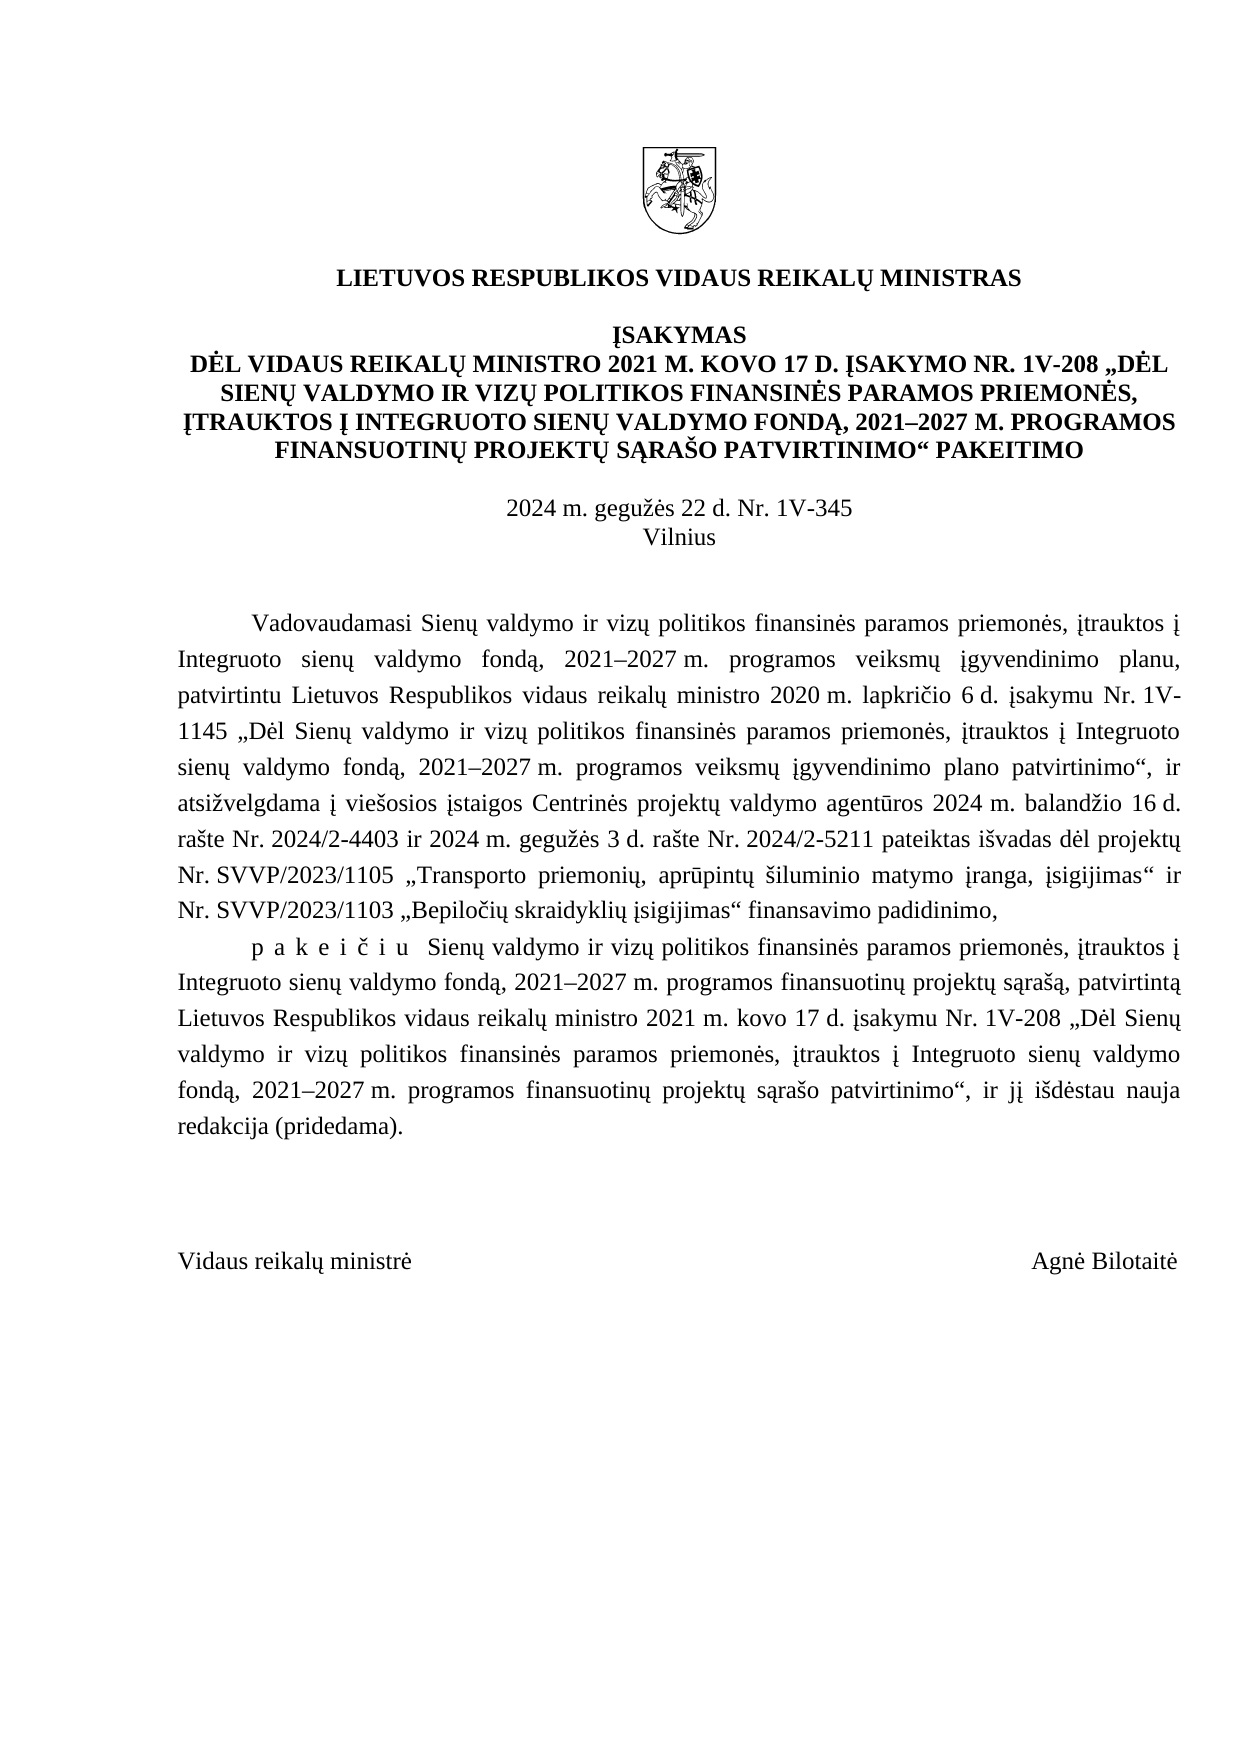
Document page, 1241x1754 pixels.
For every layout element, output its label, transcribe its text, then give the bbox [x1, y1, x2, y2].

text ĮSAKYMAS [177, 321, 1181, 349]
text Vilnius [177, 522, 1181, 551]
text pakeičiu Sienų valdymo ir vizų politikos finansinės paramos priemonės, įtrauktos į Integruoto sienų valdymo fondą, 2021–2027 m. programos finansuotinų projektų sąrašą, patvirtintą Lietuvos Respublikos vidaus reikalų ministro 2021 m. kovo 17 d. įsakymu Nr. 1V-208 „Dėl Sienų valdymo ir vizų politikos finansinės paramos priemonės, įtrauktos į Integruoto sienų valdymo fondą, 2021–2027 m. programos finansuotinų projektų sąrašo patvirtinimo“, ir jį išdėstau nauja redakcija (pridedama). [177, 932, 1181, 1140]
text DĖL VIDAUS REIKALŲ MINISTRO 2021 M. KOVO 17 D. ĮSAKYMO NR. 1V-208 „DĖL SIENŲ VALDYMO IR VIZŲ POLITIKOS FINANSINĖS PARAMOS PRIEMONĖS, ĮTRAUKTOS Į INTEGRUOTO SIENŲ VALDYMO FONDĄ, 2021–2027 M. PROGRAMOS FINANSUOTINŲ PROJEKTŲ SĄRAŠO PATVIRTINIMO“ PAKEITIMO [177, 349, 1181, 464]
text LIETUVOS RESPUBLIKOS VIDAUS REIKALŲ MINISTRAS [177, 263, 1181, 292]
text Vidaus reikalų ministrė Agnė Bilotaitė [177, 1246, 1181, 1275]
text 2024 m. gegužės 22 d. Nr. 1V-345 [177, 493, 1181, 522]
text Vadovaudamasi Sienų valdymo ir vizų politikos finansinės paramos priemonės, įtrauktos į Integruoto sienų valdymo fondą, 2021–2027 m. programos veiksmų įgyvendinimo planu, patvirtintu Lietuvos Respublikos vidaus reikalų ministro 2020 m. lapkričio 6 d. įsakymu Nr. 1V-1145 „Dėl Sienų valdymo ir vizų politikos finansinės paramos priemonės, įtrauktos į Integruoto sienų valdymo fondą, 2021–2027 m. programos veiksmų įgyvendinimo plano patvirtinimo“, ir atsižvelgdama į viešosios įstaigos Centrinės projektų valdymo agentūros 2024 m. balandžio 16 d. rašte Nr. 2024/2-4403 ir 2024 m. gegužės 3 d. rašte Nr. 2024/2-5211 pateiktas išvadas dėl projektų Nr. SVVP/2023/1105 „Transporto priemonių, aprūpintų šiluminio matymo įranga, įsigijimas“ ir Nr. SVVP/2023/1103 „Bepiločių skraidyklių įsigijimas“ finansavimo padidinimo, [177, 608, 1181, 924]
